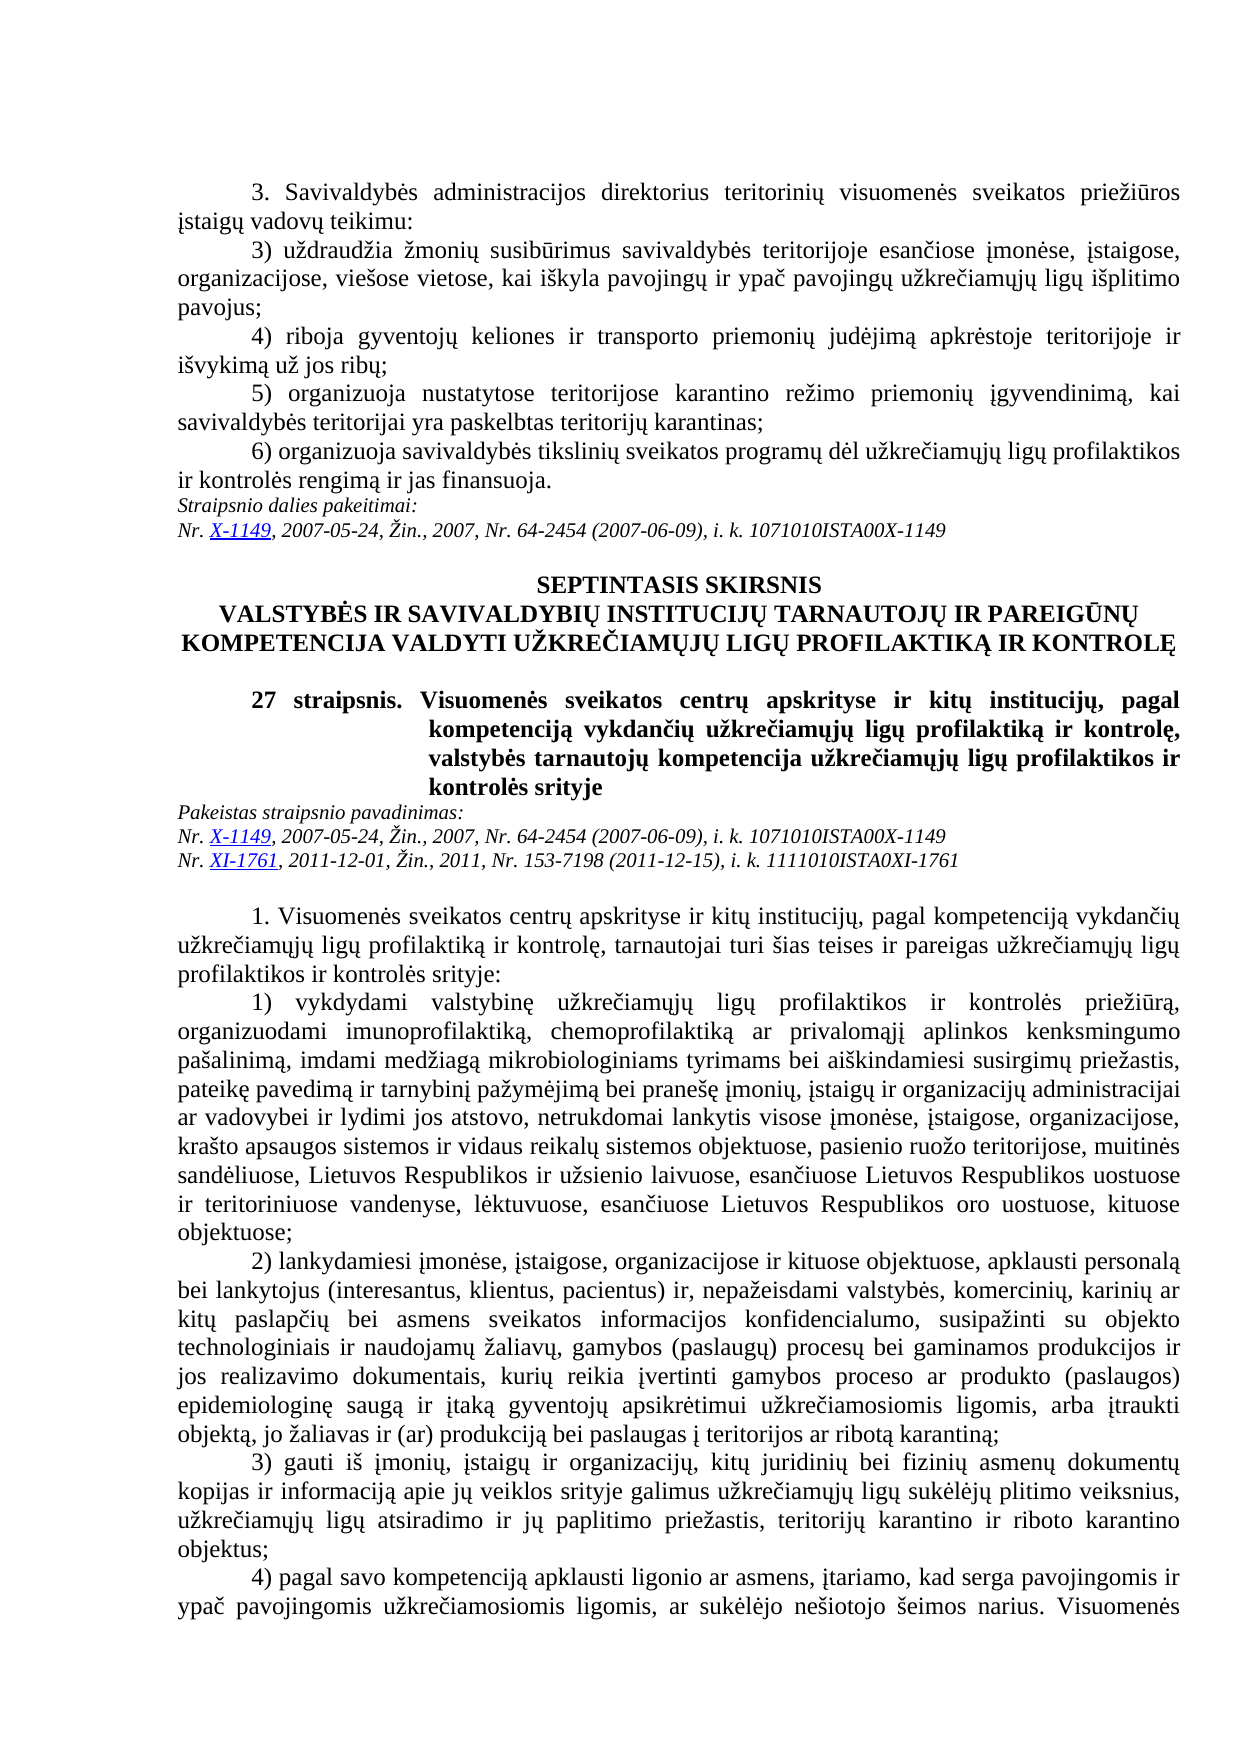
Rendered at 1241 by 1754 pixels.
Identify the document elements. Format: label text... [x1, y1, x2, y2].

text 5) organizuoja nustatytose teritorijose karantino režimo priemonių įgyvendinimą, kai savivaldybės teritorijai yra paskelbtas teritorijų karantinas; [177, 378, 1181, 436]
text 4) pagal savo kompetenciją apklausti ligonio ar asmens, įtariamo, kad serga pavojingomis ir ypač pavojingomis užkrečiamosiomis ligomis, ar sukėlėjo nešiotojo šeimos narius. Visuomenės [177, 1562, 1181, 1620]
text 2) lankydamiesi įmonėse, įstaigose, organizacijose ir kituose objektuose, apklausti personalą bei lankytojus (interesantus, klientus, pacientus) ir, nepažeisdami valstybės, komercinių, karinių ar kitų paslapčių bei asmens sveikatos informacijos konfidencialumo, susipažinti su objekto technologiniais ir naudojamų žaliavų, gamybos (paslaugų) procesų bei gaminamos produkcijos ir jos realizavimo dokumentais, kurių reikia įvertinti gamybos proceso ar produkto (paslaugos) epidemiologinę saugą ir įtaką gyventojų apsikrėtimui užkrečiamosiomis ligomis, arba įtraukti objektą, jo žaliavas ir (ar) produkciją bei paslaugas į teritorijos ar ribotą karantiną; [177, 1246, 1181, 1447]
text Nr. X-1149, 2007-05-24, Žin., 2007, Nr. 64-2454 (2007-06-09), i. k. 1071010ISTA00X-1149 [177, 517, 1181, 542]
text Nr. X-1149, 2007-05-24, Žin., 2007, Nr. 64-2454 (2007-06-09), i. k. 1071010ISTA00X-1149 [177, 824, 1181, 848]
text 4) riboja gyventojų keliones ir transporto priemonių judėjimą apkrėstoje teritorijoje ir išvykimą už jos ribų; [177, 321, 1181, 378]
text Straipsnio dalies pakeitimai: [177, 493, 1181, 517]
text 3) uždraudžia žmonių susibūrimus savivaldybės teritorijoje esančiose įmonėse, įstaigose, organizacijose, viešose vietose, kai iškyla pavojingų ir ypač pavojingų užkrečiamųjų ligų išplitimo pavojus; [177, 235, 1181, 321]
text 6) organizuoja savivaldybės tikslinių sveikatos programų dėl užkrečiamųjų ligų profilaktikos ir kontrolės rengimą ir jas finansuoja. [177, 436, 1181, 493]
text Nr. XI-1761, 2011-12-01, Žin., 2011, Nr. 153-7198 (2011-12-15), i. k. 1111010ISTA0XI-1761 [177, 848, 1181, 872]
text 1) vykdydami valstybinę užkrečiamųjų ligų profilaktikos ir kontrolės priežiūrą, organizuodami imunoprofilaktiką, chemoprofilaktiką ar privalomąjį aplinkos kenksmingumo pašalinimą, imdami medžiagą mikrobiologiniams tyrimams bei aiškindamiesi susirgimų priežastis, pateikę pavedimą ir tarnybinį pažymėjimą bei pranešę įmonių, įstaigų ir organizacijų administracijai ar vadovybei ir lydimi jos atstovo, netrukdomai lankytis visose įmonėse, įstaigose, organizacijose, krašto apsaugos sistemos ir vidaus reikalų sistemos objektuose, pasienio ruožo teritorijose, muitinės sandėliuose, Lietuvos Respublikos ir užsienio laivuose, esančiuose Lietuvos Respublikos uostuose ir teritoriniuose vandenyse, lėktuvuose, esančiuose Lietuvos Respublikos oro uostuose, kituose objektuose; [177, 987, 1181, 1246]
text 3) gauti iš įmonių, įstaigų ir organizacijų, kitų juridinių bei fizinių asmenų dokumentų kopijas ir informaciją apie jų veiklos srityje galimus užkrečiamųjų ligų sukėlėjų plitimo veiksnius, užkrečiamųjų ligų atsiradimo ir jų paplitimo priežastis, teritorijų karantino ir riboto karantino objektus; [177, 1447, 1181, 1562]
text 27 straipsnis. Visuomenės sveikatos centrų apskrityse ir kitų institucijų, pagal kompetenciją vykdančių užkrečiamųjų ligų profilaktiką ir kontrolę, valstybės tarnautojų kompetencija užkrečiamųjų ligų profilaktikos ir kontrolės srityje [251, 685, 1181, 800]
text 1. Visuomenės sveikatos centrų apskrityse ir kitų institucijų, pagal kompetenciją vykdančių užkrečiamųjų ligų profilaktiką ir kontrolę, tarnautojai turi šias teises ir pareigas užkrečiamųjų ligų profilaktikos ir kontrolės srityje: [177, 901, 1181, 987]
text VALSTYBĖS IR SAVIVALDYBIŲ INSTITUCIJŲ TARNAUTOJŲ IR PAREIGŪNŲ KOMPETENCIJA VALDYTI UŽKREČIAMŲJŲ LIGŲ PROFILAKTIKĄ IR KONTROLĘ [177, 599, 1181, 657]
text 3. Savivaldybės administracijos direktorius teritorinių visuomenės sveikatos priežiūros įstaigų vadovų teikimu: [177, 177, 1181, 235]
text SEPTINTASIS SKIRSNIS [177, 570, 1181, 599]
text Pakeistas straipsnio pavadinimas: [177, 800, 1181, 824]
